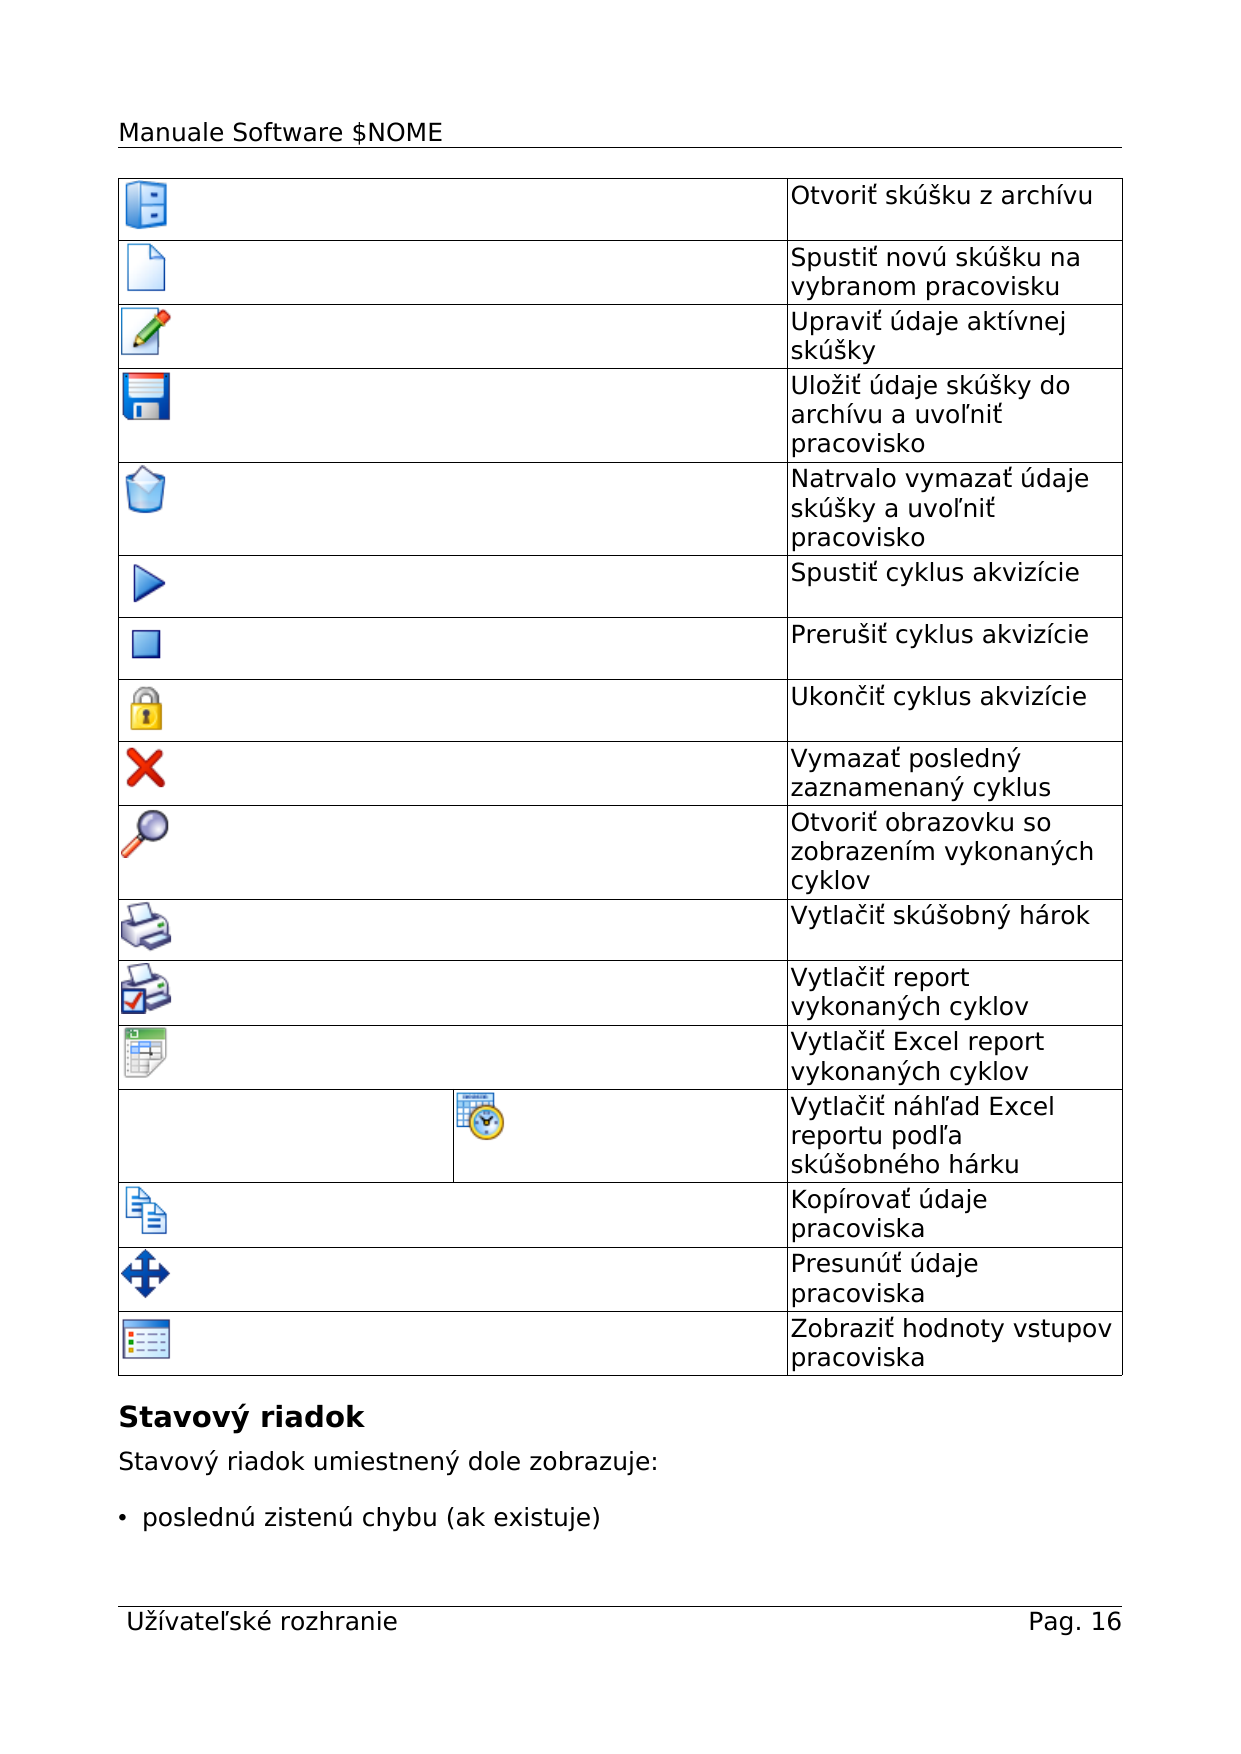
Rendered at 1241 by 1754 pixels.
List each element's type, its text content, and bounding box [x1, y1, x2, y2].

table_cell Vytlačiť skúšobný hárok [788, 900, 1122, 960]
picture [121, 681, 172, 732]
table_cell Presunúť údaje pracoviska [788, 1248, 1122, 1311]
picture [121, 371, 172, 422]
table_cell [119, 241, 787, 304]
table_cell [119, 1312, 787, 1375]
picture [121, 808, 172, 858]
table_cell [119, 556, 787, 617]
picture [121, 242, 172, 293]
table_cell [119, 1183, 787, 1247]
picture [121, 180, 172, 231]
picture [121, 558, 172, 609]
table_cell [119, 1248, 787, 1311]
table_cell [119, 369, 787, 462]
table_cell Prerušiť cyklus akvizície [788, 618, 1122, 679]
table_cell Upraviť údaje aktívnej skúšky [788, 305, 1122, 368]
table_cell Kopírovať údaje pracoviska [788, 1183, 1122, 1247]
picture [121, 1185, 172, 1236]
table_cell [119, 961, 787, 1024]
table_cell [119, 618, 787, 679]
table_cell [454, 1090, 787, 1182]
table_cell [119, 742, 787, 805]
table_cell Spustiť cyklus akvizície [788, 556, 1122, 617]
picture [121, 464, 172, 515]
table_cell [119, 1090, 453, 1182]
table_cell Otvoriť obrazovku so zobrazením vykonaných cyklov [788, 806, 1122, 898]
table_cell Spustiť novú skúšku na vybranom pracovisku [788, 241, 1122, 304]
text Stavový riadok umiestnený dole zobrazuje: [118, 1447, 1122, 1476]
picture [121, 901, 172, 952]
picture [455, 1091, 506, 1142]
picture [121, 963, 172, 1014]
table_cell Vytlačiť report vykonaných cyklov [788, 961, 1122, 1024]
table_cell Ukončiť cyklus akvizície [788, 680, 1122, 741]
picture [121, 307, 172, 357]
picture [121, 743, 172, 794]
picture [121, 620, 172, 670]
table_cell [119, 179, 787, 240]
list poslednú zistenú chybu (ak existuje) [118, 1503, 1122, 1532]
table_cell Vymazať posledný zaznamenaný cyklus [788, 742, 1122, 805]
table_cell Natrvalo vymazať údaje skúšky a uvoľniť pracovisko [788, 463, 1122, 555]
picture [121, 1313, 172, 1364]
table_cell [119, 806, 787, 898]
picture [121, 1027, 172, 1078]
subtitle Stavový riadok [118, 1400, 1122, 1434]
table_cell [119, 305, 787, 368]
table_cell [119, 680, 787, 741]
table_cell Uložiť údaje skúšky do archívu a uvoľniť pracovisko [788, 369, 1122, 462]
table_cell [119, 900, 787, 960]
table_cell Vytlačiť Excel report vykonaných cyklov [788, 1026, 1122, 1089]
table_cell [119, 463, 787, 555]
picture [121, 1249, 172, 1300]
table_cell Otvoriť skúšku z archívu [788, 179, 1122, 240]
table_cell Zobraziť hodnoty vstupov pracoviska [788, 1312, 1122, 1375]
table_cell Vytlačiť náhľad Excel reportu podľa skúšobného hárku [788, 1090, 1122, 1182]
table_cell [119, 1026, 787, 1089]
